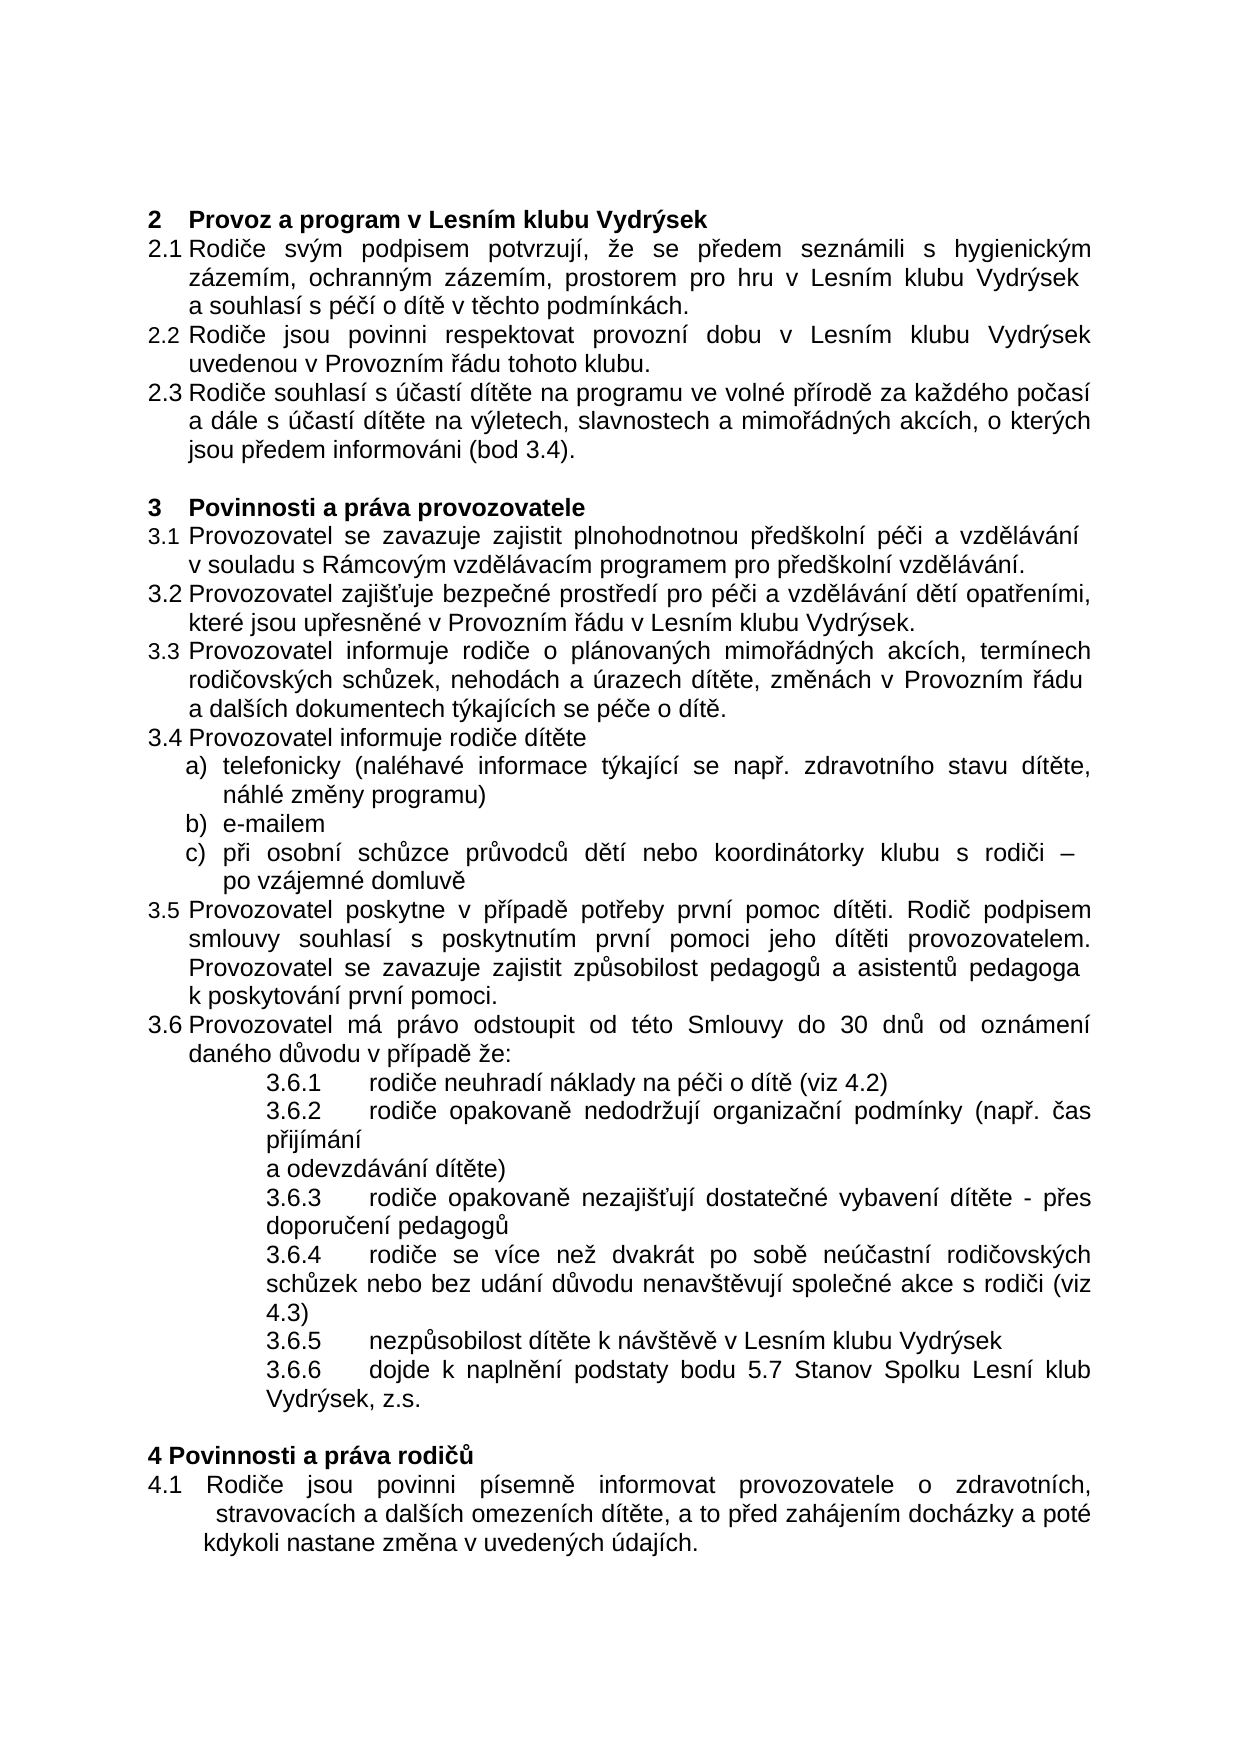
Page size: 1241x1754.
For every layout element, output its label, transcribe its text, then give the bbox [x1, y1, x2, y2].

list Provozovatel se zavazuje zajistit plnohodnotnou předškolní péči a vzdělávání v souladu s Rámcovým vzdělávacím programem pro předškolní vzdělávání. [148, 521, 1093, 579]
list Provozovatel má právo odstoupit od této Smlouvy do 30 dnů od oznámení daného důvodu v případě že: [148, 1010, 1093, 1068]
list nezpůsobilost dítěte k návštěvě v Lesním klubu Vydrýsek [266, 1326, 1093, 1355]
list Povinnosti a práva provozovatele [148, 493, 1093, 521]
list Provozovatel zajišťuje bezpečné prostředí pro péči a vzdělávání dětí opatřeními, které jsou upřesněné v Provozním řádu v Lesním klubu Vydrýsek. [148, 579, 1093, 636]
text 4.1 Rodiče jsou povinni písemně informovat provozovatele o zdravotních, stravovacích a dalších omezeních dítěte, a to před zahájením docházky a poté kdykoli nastane změna v uvedených údajích. [148, 1470, 1093, 1556]
list e-mailem [185, 809, 1093, 838]
list Provozovatel informuje rodiče o plánovaných mimořádných akcích, termínech rodičovských schůzek, nehodách a úrazech dítěte, změnách v Provozním řádu a dalších dokumentech týkajících se péče o dítě. [148, 636, 1093, 723]
list telefonicky (naléhavé informace týkající se např. zdravotního stavu dítěte, náhlé změny programu) [185, 751, 1093, 809]
list Rodiče jsou povinni respektovat provozní dobu v Lesním klubu Vydrýsek uvedenou v Provozním řádu tohoto klubu. [148, 320, 1093, 378]
list Rodiče svým podpisem potvrzují, že se předem seznámili s hygienickým zázemím, ochranným zázemím, prostorem pro hru v Lesním klubu Vydrýsek a souhlasí s péčí o dítě v těchto podmínkách. [148, 234, 1093, 320]
list Rodiče souhlasí s účastí dítěte na programu ve volné přírodě za každého počasí a dále s účastí dítěte na výletech, slavnostech a mimořádných akcích, o kterých jsou předem informováni (bod 3.4). [148, 378, 1093, 464]
list Provozovatel poskytne v případě potřeby první pomoc dítěti. Rodič podpisem smlouvy souhlasí s poskytnutím první pomoci jeho dítěti provozovatelem. Provozovatel se zavazuje zajistit způsobilost pedagogů a asistentů pedagoga k poskytování první pomoci. [148, 895, 1093, 1010]
list při osobní schůzce průvodců dětí nebo koordinátorky klubu s rodiči – po vzájemné domluvě [185, 838, 1093, 895]
list rodiče opakovaně nezajišťují dostatečné vybavení dítěte - přes doporučení pedagogů [266, 1183, 1093, 1240]
list rodiče neuhradí náklady na péči o dítě (viz 4.2) [266, 1068, 1093, 1096]
text 4 Povinnosti a práva rodičů [148, 1441, 1093, 1470]
list Provozovatel informuje rodiče dítěte [148, 723, 1093, 751]
list rodiče se více než dvakrát po sobě neúčastní rodičovských schůzek nebo bez udání důvodu nenavštěvují společné akce s rodiči (viz 4.3) [266, 1240, 1093, 1326]
list Provoz a program v Lesním klubu Vydrýsek [148, 205, 1093, 234]
list rodiče opakovaně nedodržují organizační podmínky (např. čas přijímání a odevzdávání dítěte) [266, 1096, 1093, 1183]
list dojde k naplnění podstaty bodu 5.7 Stanov Spolku Lesní klub Vydrýsek, z.s. [266, 1355, 1093, 1413]
